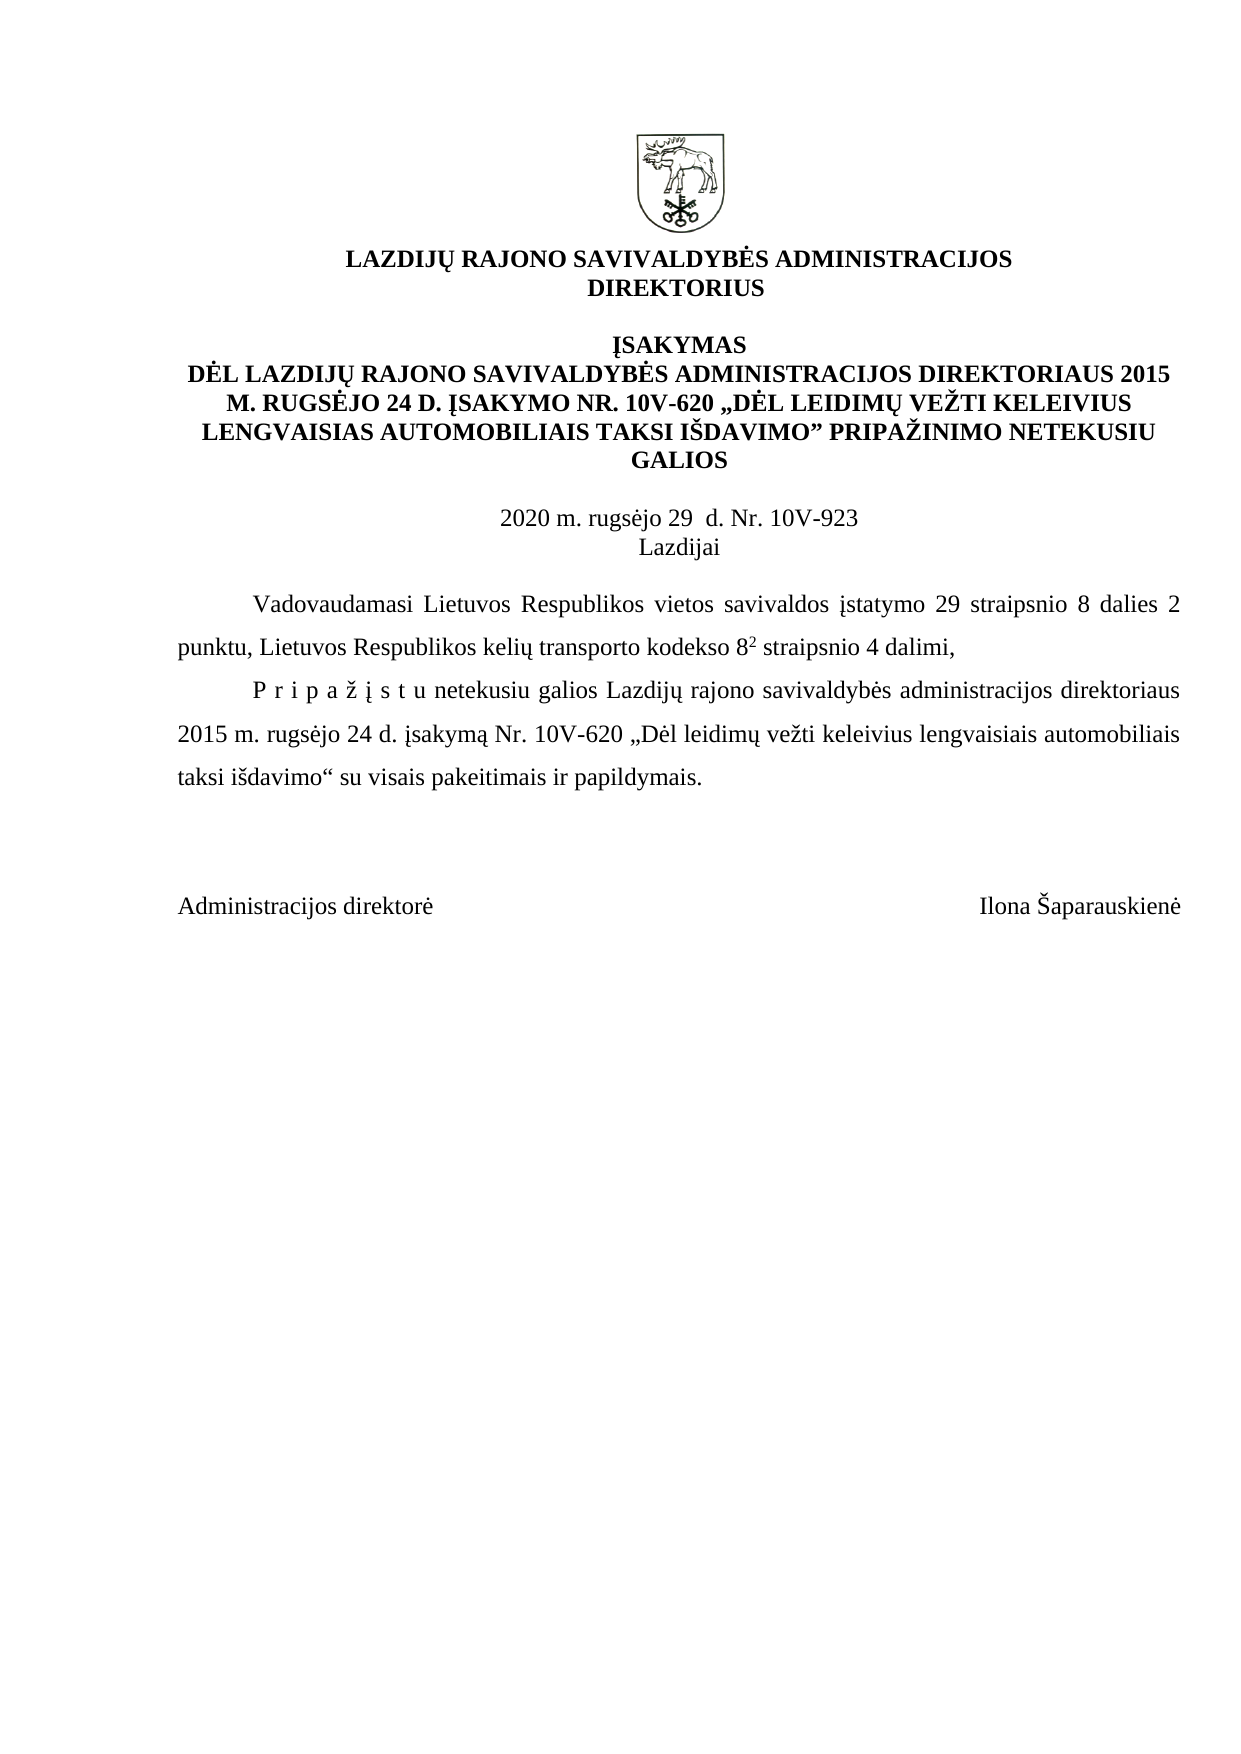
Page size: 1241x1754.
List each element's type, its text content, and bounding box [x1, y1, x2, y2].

text LAZDIJŲ RAJONO SAVIVALDYBĖS ADMINISTRACIJOS [177, 244, 1181, 273]
text Vadovaudamasi Lietuvos Respublikos vietos savivaldos įstatymo 29 straipsnio 8 dalies 2 punktu, Lietuvos Respublikos kelių transporto kodekso 82 straipsnio 4 dalimi, [177, 589, 1181, 661]
text Administracijos direktorė Ilona Šaparauskienė [177, 891, 1181, 920]
text DĖL LAZDIJŲ RAJONO SAVIVALDYBĖS ADMINISTRACIJOS DIREKTORIAUS 2015 M. RUGSĖJO 24 D. ĮSAKYMO NR. 10V-620 „DĖL LEIDIMŲ VEŽTI KELEIVIUS LENGVAISIAS AUTOMOBILIAIS TAKSI IŠDAVIMO” PRIPAŽINIMO NETEKUSIU GALIOS [177, 359, 1181, 474]
text 2020 m. rugsėjo 29 d. Nr. 10V-923 [177, 503, 1181, 532]
text DIREKTORIUS [177, 273, 1181, 302]
text P r i p a ž į s t u netekusiu galios Lazdijų rajono savivaldybės administracijos direktoriaus 2015 m. rugsėjo 24 d. įsakymą Nr. 10V-620 „Dėl leidimų vežti keleivius lengvaisiais automobiliais taksi išdavimo“ su visais pakeitimais ir papildymais. [177, 676, 1181, 791]
text ĮSAKYMAS [177, 331, 1181, 359]
text Lazdijai [177, 532, 1181, 561]
